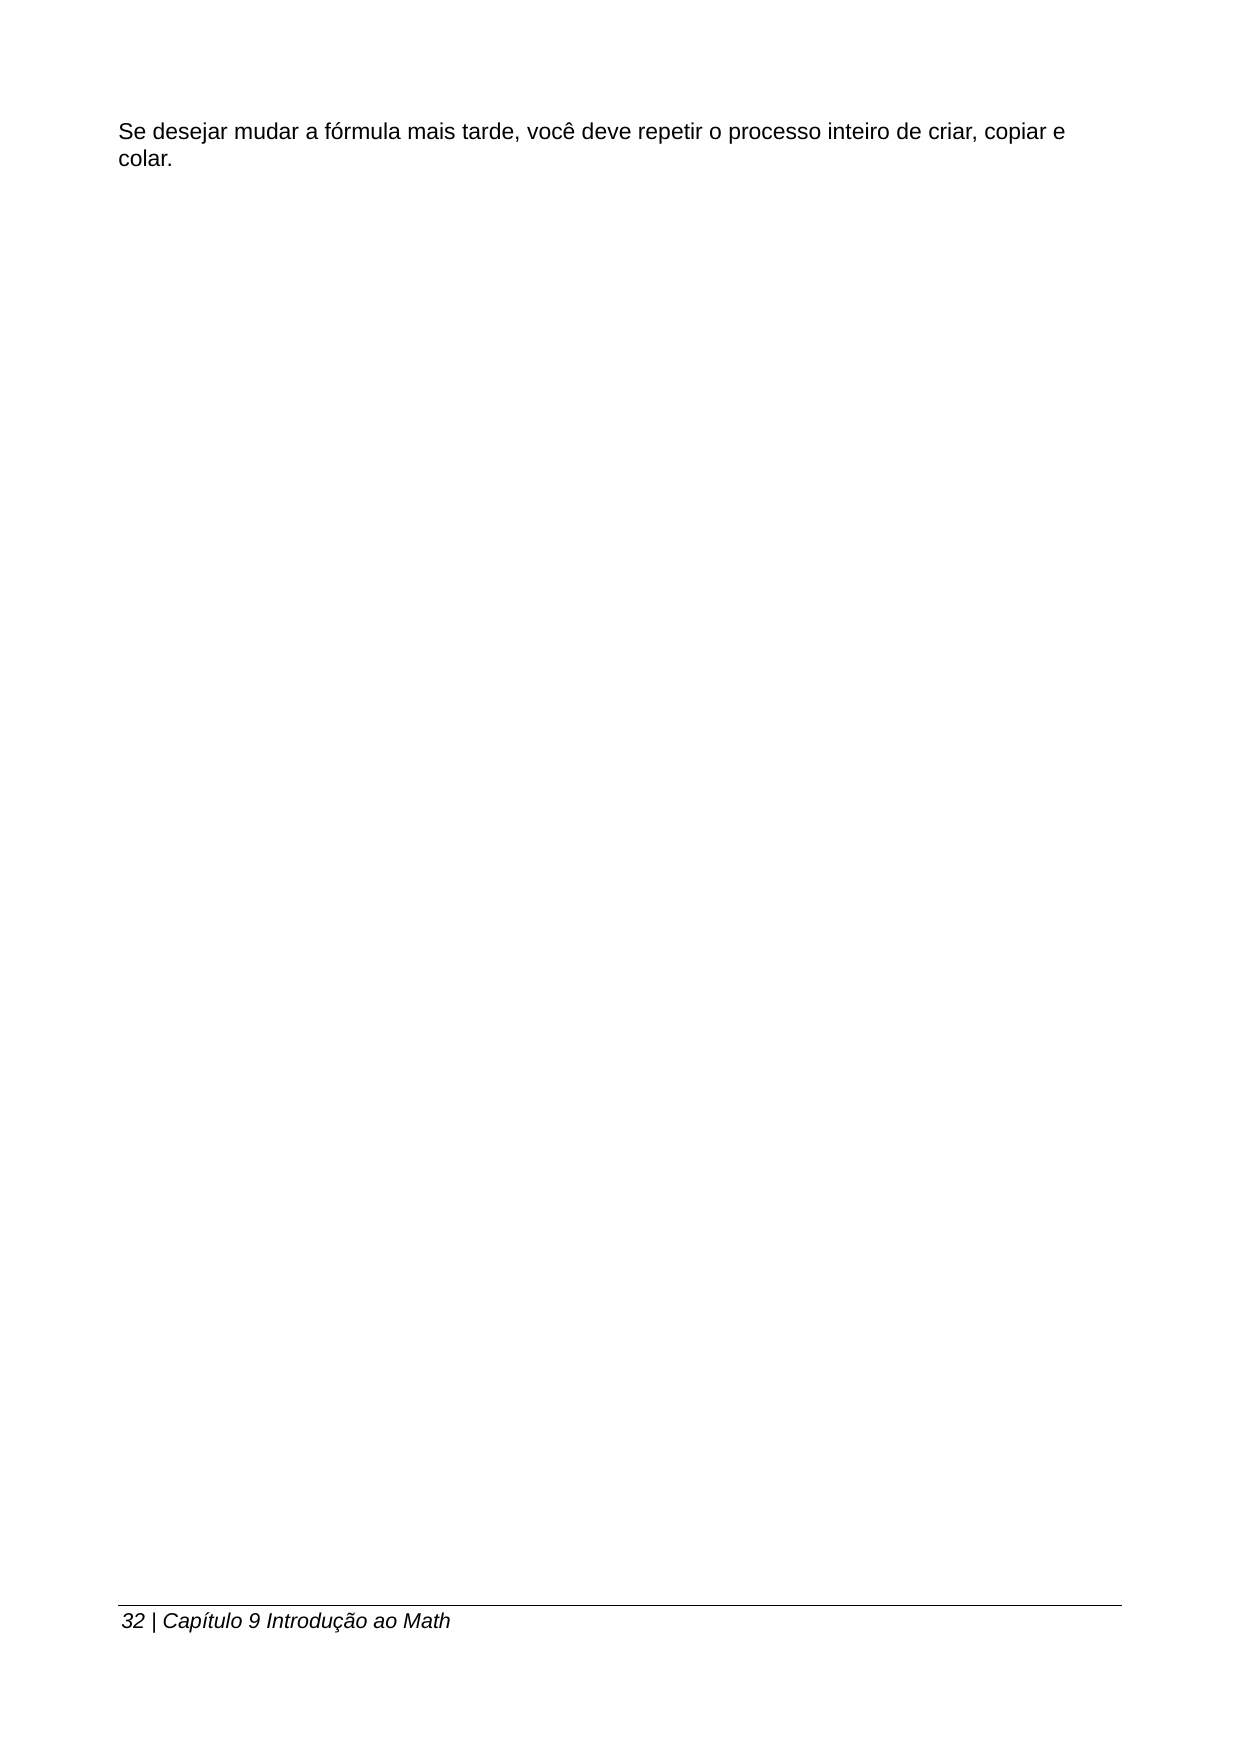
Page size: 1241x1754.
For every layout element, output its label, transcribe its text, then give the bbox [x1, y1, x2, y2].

text Se desejar mudar a fórmula mais tarde, você deve repetir o processo inteiro de criar, copiar e colar. [118, 118, 1122, 171]
